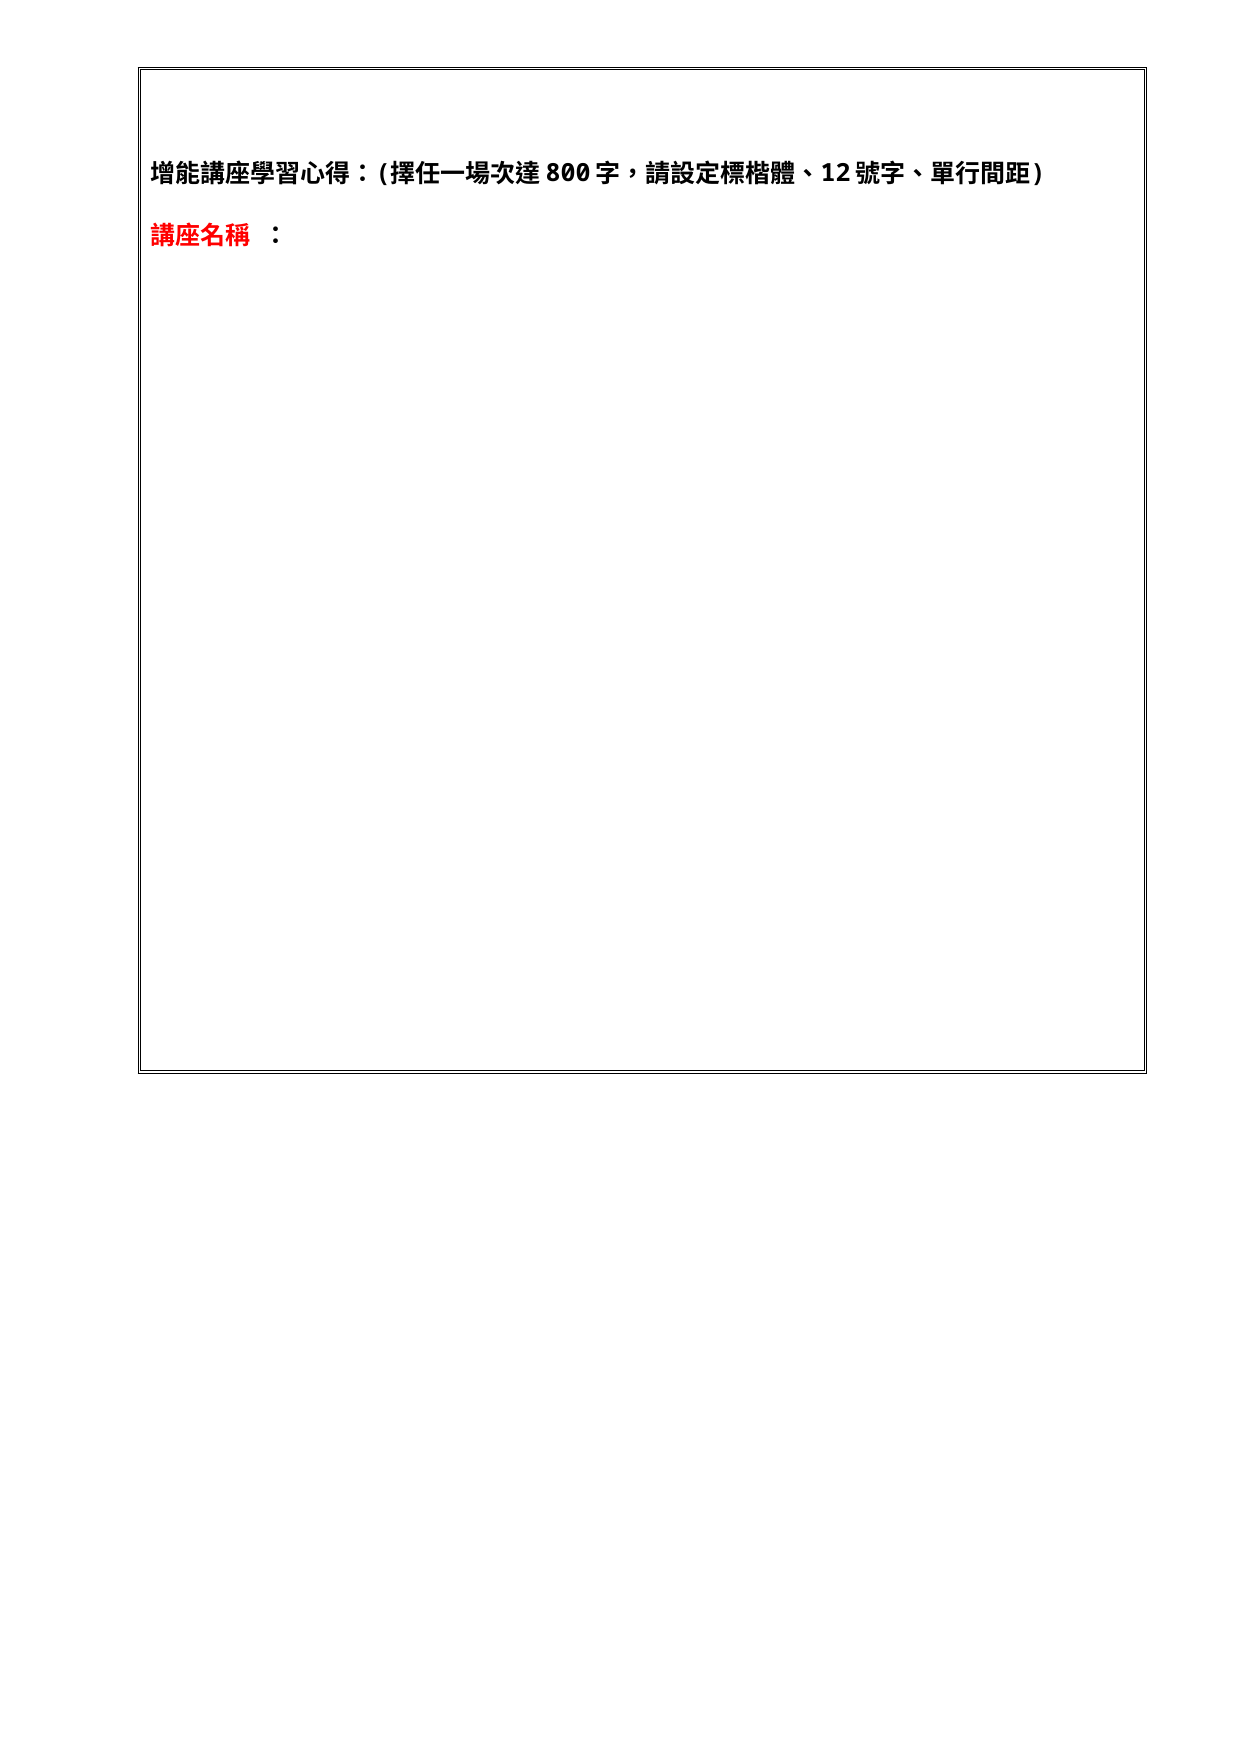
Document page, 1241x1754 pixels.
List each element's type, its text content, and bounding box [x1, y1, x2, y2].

table_cell 增能講座學習心得：(擇任一場次達800字，請設定標楷體、12號字、單行間距) 講座名稱 ： [141, 70, 1144, 1070]
